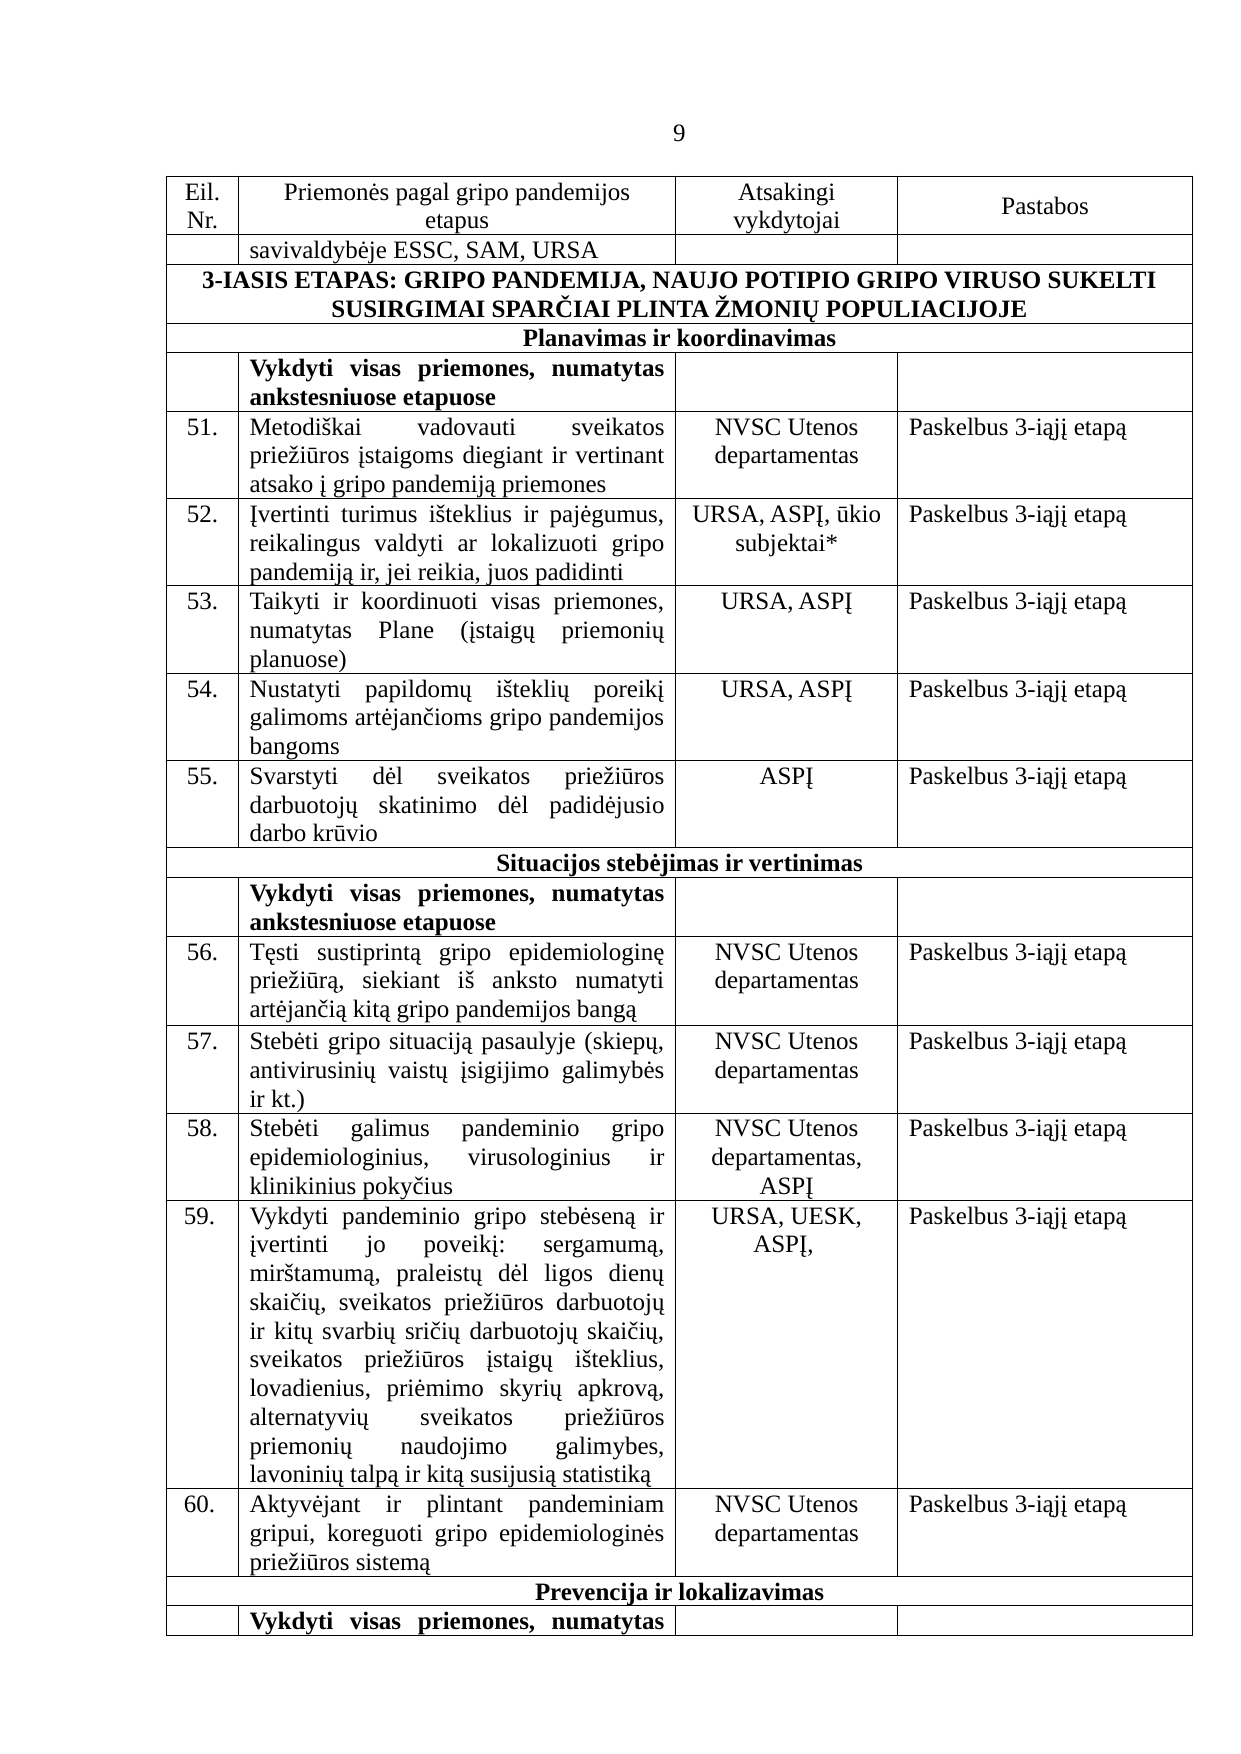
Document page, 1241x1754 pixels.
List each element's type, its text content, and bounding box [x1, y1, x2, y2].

table_cell Aktyvėjant ir plintant pandeminiam gripui, koreguoti gripo epidemiologinės priežiūros sistemą [239, 1489, 675, 1576]
table_cell Paskelbus 3-iąjį etapą [898, 674, 1192, 760]
table_cell [167, 353, 238, 411]
table_cell [898, 1606, 1192, 1635]
table_cell Paskelbus 3-iąjį etapą [898, 937, 1192, 1025]
table_cell Vykdyti pandeminio gripo stebėseną ir įvertinti jo poveikį: sergamumą, mirštamumą, praleistų dėl ligos dienų skaičių, sveikatos priežiūros darbuotojų ir kitų svarbių sričių darbuotojų skaičių, sveikatos priežiūros įstaigų išteklius, lovadienius, priėmimo skyrių apkrovą, alternatyvių sveikatos priežiūros priemonių naudojimo galimybes, lavoninių talpą ir kitą susijusią statistiką [239, 1201, 675, 1488]
table_cell [167, 1606, 238, 1635]
table_cell 3-iasis etapas: gripo pandemija, naujo potipio gripo viruso sukelti susirgimai sparčiai plinta žmonių populiacijoje [167, 265, 1192, 322]
table_cell Paskelbus 3-iąjį etapą [898, 586, 1192, 673]
table_cell URSA, UESK, ASPĮ, [676, 1201, 897, 1488]
table_cell Vykdyti visas priemones, numatytas [239, 1606, 675, 1635]
table_cell 56. [167, 937, 238, 1025]
table_cell NVSC Utenos departamentas [676, 937, 897, 1025]
table_cell 55. [167, 761, 238, 847]
table_cell NVSC Utenos departamentas [676, 1026, 897, 1112]
table_cell Tęsti sustiprintą gripo epidemiologinę priežiūrą, siekiant iš anksto numatyti artėjančią kitą gripo pandemijos bangą [239, 937, 675, 1025]
table_cell Situacijos stebėjimas ir vertinimas [167, 848, 1192, 877]
table_cell 60. [167, 1489, 238, 1576]
table_cell [676, 235, 897, 264]
table_cell [898, 235, 1192, 264]
table_cell Prevencija ir lokalizavimas [167, 1577, 1192, 1605]
table_cell [676, 353, 897, 411]
table_cell NVSC Utenos departamentas, ASPĮ [676, 1114, 897, 1200]
table_cell Stebėti galimus pandeminio gripo epidemiologinius, virusologinius ir klinikinius pokyčius [239, 1114, 675, 1200]
table_cell NVSC Utenos departamentas [676, 412, 897, 498]
table_cell NVSC Utenos departamentas [676, 1489, 897, 1576]
table_cell Paskelbus 3-iąjį etapą [898, 1489, 1192, 1576]
table_cell [676, 878, 897, 936]
table_cell [898, 878, 1192, 936]
table_header Pastabos [898, 177, 1192, 234]
table_cell 58. [167, 1114, 238, 1200]
table_header Priemonės pagal gripo pandemijos etapus [239, 177, 675, 234]
table_cell Paskelbus 3-iąjį etapą [898, 1026, 1192, 1112]
table_cell URSA, ASPĮ [676, 586, 897, 673]
table_cell Vykdyti visas priemones, numatytas ankstesniuose etapuose [239, 878, 675, 936]
table_cell Planavimas ir koordinavimas [167, 324, 1192, 352]
table_cell 51. [167, 412, 238, 498]
table_cell Paskelbus 3-iąjį etapą [898, 761, 1192, 847]
table_cell [167, 878, 238, 936]
table_cell Taikyti ir koordinuoti visas priemones, numatytas Plane (įstaigų priemonių planuose) [239, 586, 675, 673]
table_cell [167, 235, 238, 264]
table_cell Paskelbus 3-iąjį etapą [898, 499, 1192, 585]
table_cell Paskelbus 3-iąjį etapą [898, 412, 1192, 498]
table_cell Vykdyti visas priemones, numatytas ankstesniuose etapuose [239, 353, 675, 411]
table_cell [676, 1606, 897, 1635]
table_cell URSA, ASPĮ [676, 674, 897, 760]
table_cell 54. [167, 674, 238, 760]
table_cell Paskelbus 3-iąjį etapą [898, 1201, 1192, 1488]
table_cell Nustatyti papildomų išteklių poreikį galimoms artėjančioms gripo pandemijos bangoms [239, 674, 675, 760]
table_header Atsakingi vykdytojai [676, 177, 897, 234]
table_cell [898, 353, 1192, 411]
table_cell URSA, ASPĮ, ūkio subjektai* [676, 499, 897, 585]
table_cell Paskelbus 3-iąjį etapą [898, 1114, 1192, 1200]
table_cell Stebėti gripo situaciją pasaulyje (skiepų, antivirusinių vaistų įsigijimo galimybės ir kt.) [239, 1026, 675, 1112]
table_cell savivaldybėje ESSC, SAM, URSA [239, 235, 675, 264]
table_cell Svarstyti dėl sveikatos priežiūros darbuotojų skatinimo dėl padidėjusio darbo krūvio [239, 761, 675, 847]
table_header Eil. Nr. [167, 177, 238, 234]
table_cell Įvertinti turimus išteklius ir pajėgumus, reikalingus valdyti ar lokalizuoti gripo pandemiją ir, jei reikia, juos padidinti [239, 499, 675, 585]
table_cell 59. [167, 1201, 238, 1488]
table_cell ASPĮ [676, 761, 897, 847]
table_cell Metodiškai vadovauti sveikatos priežiūros įstaigoms diegiant ir vertinant atsako į gripo pandemiją priemones [239, 412, 675, 498]
table_cell 53. [167, 586, 238, 673]
table_cell 57. [167, 1026, 238, 1112]
table_cell 52. [167, 499, 238, 585]
